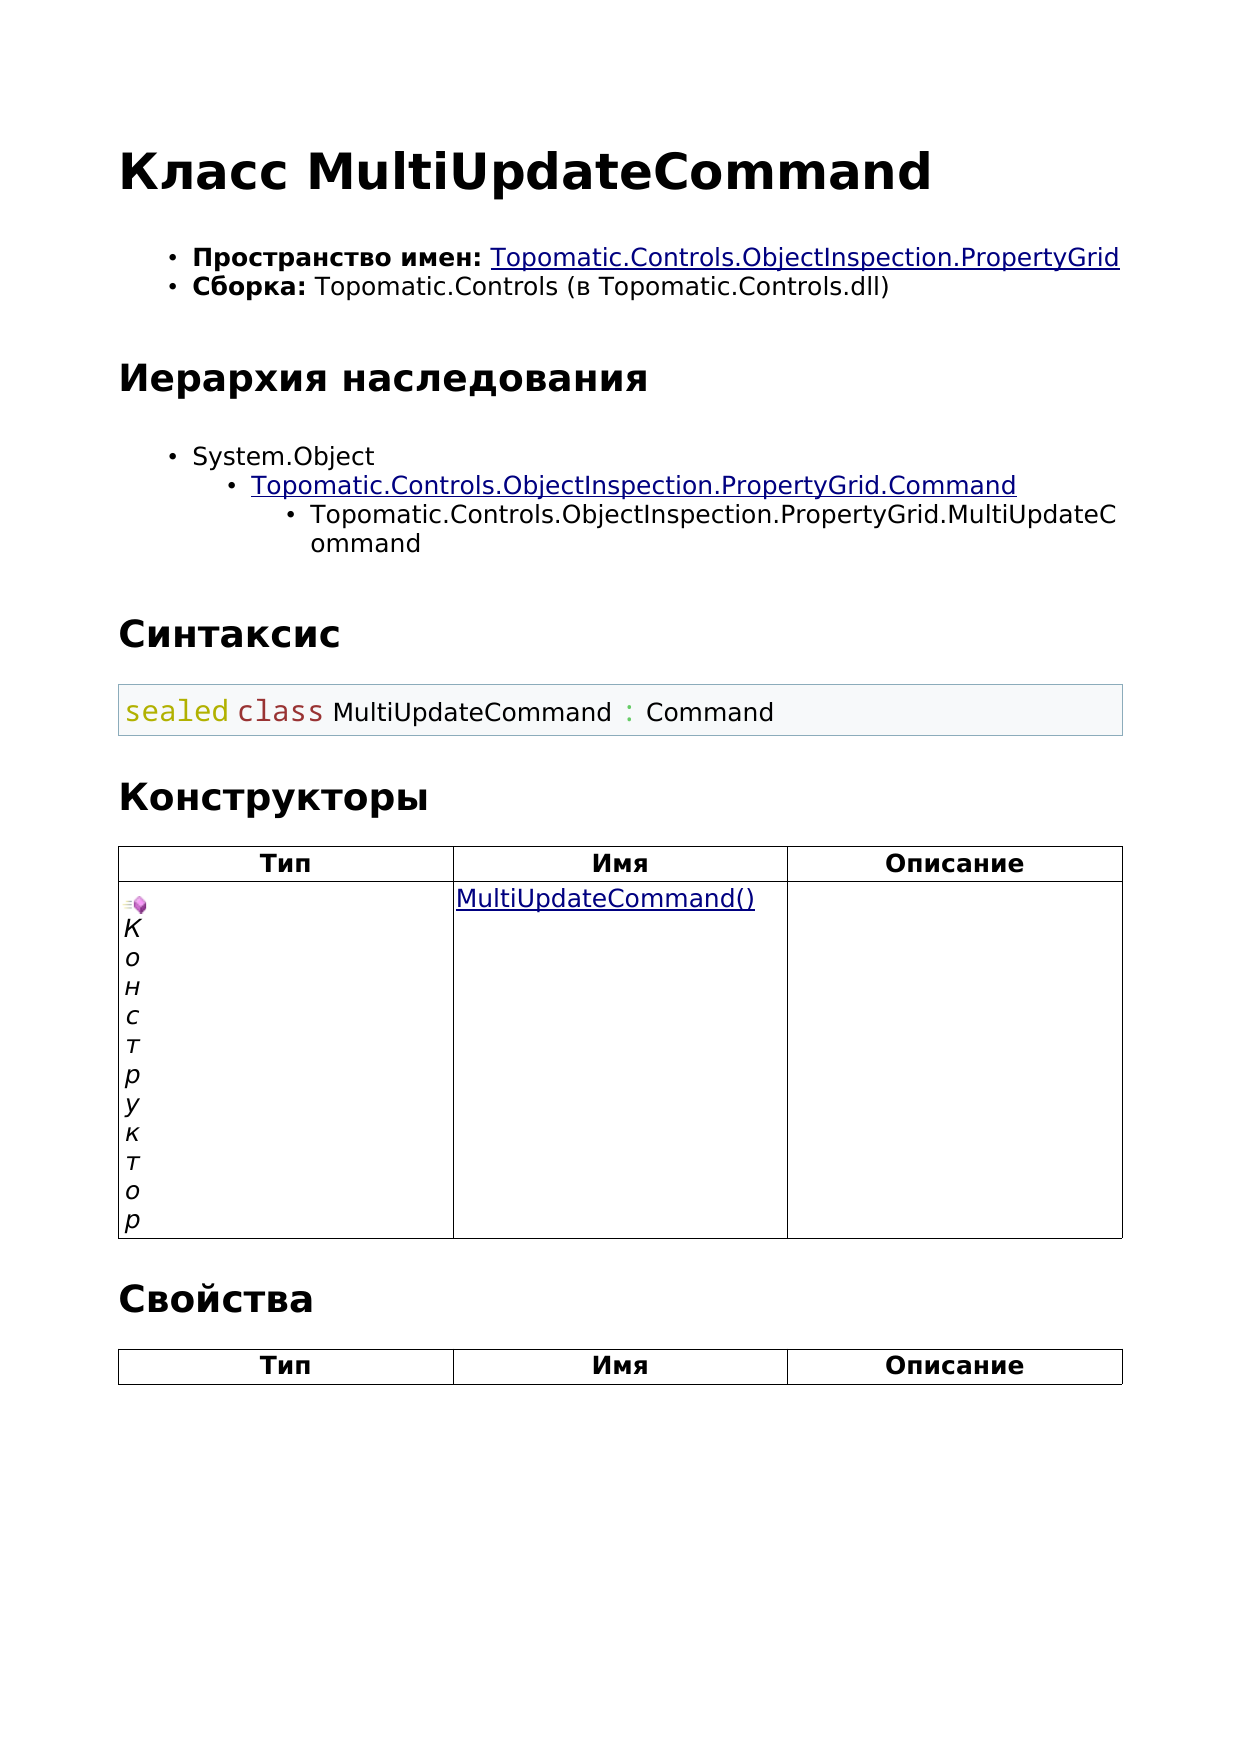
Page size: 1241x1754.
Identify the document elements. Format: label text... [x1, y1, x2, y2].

table_header Имя [454, 847, 787, 881]
table_header Имя [454, 1350, 787, 1384]
subtitle Свойства [118, 1278, 1122, 1321]
table_cell MultiUpdateCommand() [454, 882, 787, 1238]
table_header sealed class MultiUpdateCommand : Command [119, 685, 1122, 735]
subtitle Конструкторы [118, 775, 1122, 819]
list Пространство имен: Topomatic.Controls.ObjectInspection.PropertyGrid [177, 243, 1122, 272]
list Сборка: Topomatic.Controls (в Topomatic.Controls.dll) [177, 272, 1122, 302]
table_header Описание [788, 847, 1122, 881]
subtitle Синтаксис [118, 613, 1122, 657]
table_header Описание [788, 1350, 1122, 1384]
table_header Тип [119, 1350, 453, 1384]
table_cell [788, 882, 1122, 1238]
subtitle Класс MultiUpdateCommand [118, 143, 1122, 201]
list System.Object [177, 442, 1122, 471]
table_cell [119, 882, 453, 1238]
picture [121, 896, 147, 914]
list Topomatic.Controls.ObjectInspection.PropertyGrid.MultiUpdateCommand [295, 500, 1122, 558]
table_header Тип [119, 847, 453, 881]
subtitle Иерархия наследования [118, 356, 1122, 400]
list Topomatic.Controls.ObjectInspection.PropertyGrid.Command [236, 471, 1122, 500]
